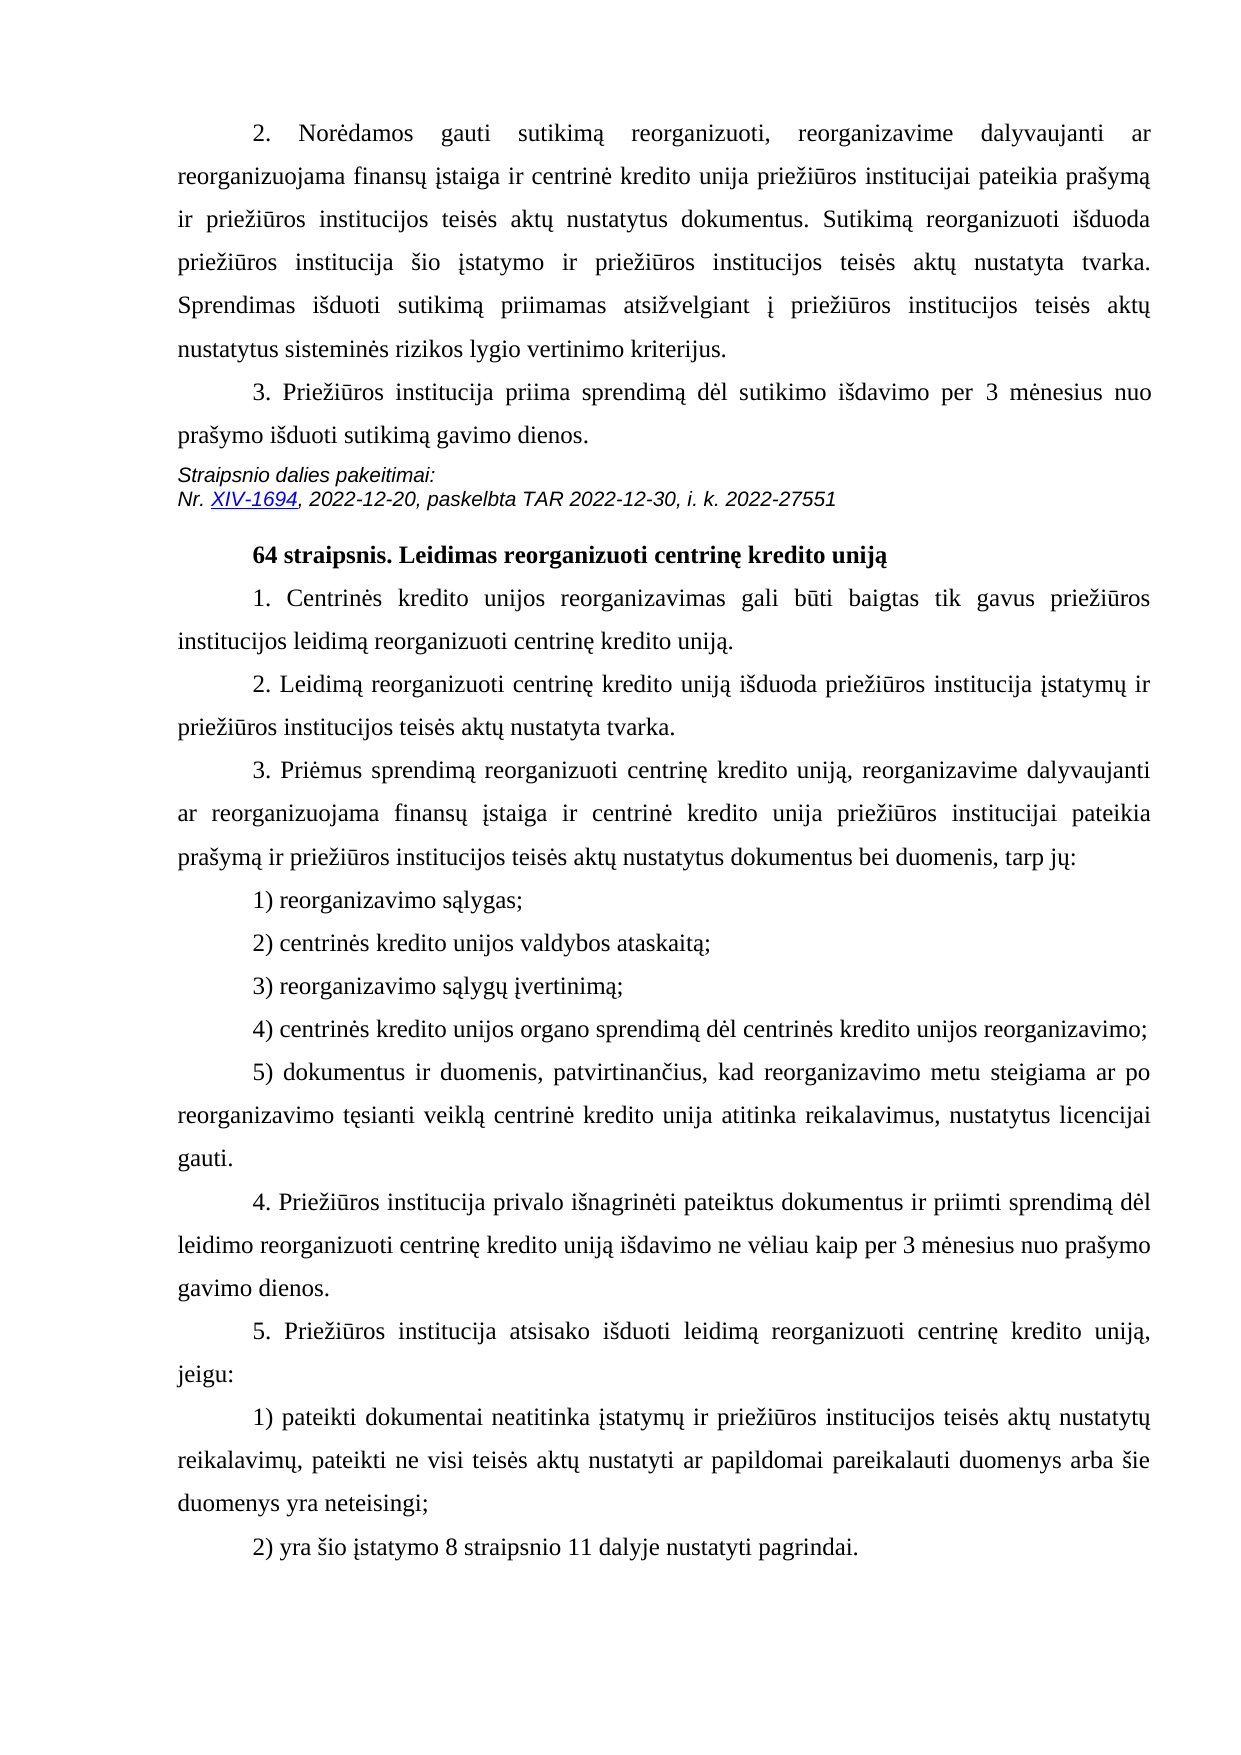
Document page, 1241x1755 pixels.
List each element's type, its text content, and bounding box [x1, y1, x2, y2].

text Nr. XIV-1694, 2022-12-20, paskelbta TAR 2022-12-30, i. k. 2022-27551 [177, 487, 1152, 511]
text 2) centrinės kredito unijos valdybos ataskaitą; [177, 928, 1152, 957]
text 4. Priežiūros institucija privalo išnagrinėti pateiktus dokumentus ir priimti sprendimą dėl leidimo reorganizuoti centrinę kredito uniją išdavimo ne vėliau kaip per 3 mėnesius nuo prašymo gavimo dienos. [177, 1187, 1152, 1302]
text 4) centrinės kredito unijos organo sprendimą dėl centrinės kredito unijos reorganizavimo; [177, 1014, 1152, 1043]
text 3. Priežiūros institucija priima sprendimą dėl sutikimo išdavimo per 3 mėnesius nuo prašymo išduoti sutikimą gavimo dienos. [177, 377, 1152, 449]
text Straipsnio dalies pakeitimai: [177, 463, 1152, 487]
text 5. Priežiūros institucija atsisako išduoti leidimą reorganizuoti centrinę kredito uniją, jeigu: [177, 1316, 1152, 1388]
text 5) dokumentus ir duomenis, patvirtinančius, kad reorganizavimo metu steigiama ar po reorganizavimo tęsianti veiklą centrinė kredito unija atitinka reikalavimus, nustatytus licencijai gauti. [177, 1057, 1152, 1172]
text 64 straipsnis. Leidimas reorganizuoti centrinę kredito uniją [177, 540, 1152, 568]
text 1) pateikti dokumentai neatitinka įstatymų ir priežiūros institucijos teisės aktų nustatytų reikalavimų, pateikti ne visi teisės aktų nustatyti ar papildomai pareikalauti duomenys arba šie duomenys yra neteisingi; [177, 1402, 1152, 1517]
text 1) reorganizavimo sąlygas; [177, 885, 1152, 913]
text 2. Norėdamos gauti sutikimą reorganizuoti, reorganizavime dalyvaujanti ar reorganizuojama finansų įstaiga ir centrinė kredito unija priežiūros institucijai pateikia prašymą ir priežiūros institucijos teisės aktų nustatytus dokumentus. Sutikimą reorganizuoti išduoda priežiūros institucija šio įstatymo ir priežiūros institucijos teisės aktų nustatyta tvarka. Sprendimas išduoti sutikimą priimamas atsižvelgiant į priežiūros institucijos teisės aktų nustatytus sisteminės rizikos lygio vertinimo kriterijus. [177, 118, 1152, 362]
text 2. Leidimą reorganizuoti centrinę kredito uniją išduoda priežiūros institucija įstatymų ir priežiūros institucijos teisės aktų nustatyta tvarka. [177, 669, 1152, 741]
text 2) yra šio įstatymo 8 straipsnio 11 dalyje nustatyti pagrindai. [177, 1532, 1152, 1560]
text 3) reorganizavimo sąlygų įvertinimą; [177, 971, 1152, 1000]
text 1. Centrinės kredito unijos reorganizavimas gali būti baigtas tik gavus priežiūros institucijos leidimą reorganizuoti centrinę kredito uniją. [177, 583, 1152, 655]
text 3. Priėmus sprendimą reorganizuoti centrinę kredito uniją, reorganizavime dalyvaujanti ar reorganizuojama finansų įstaiga ir centrinė kredito unija priežiūros institucijai pateikia prašymą ir priežiūros institucijos teisės aktų nustatytus dokumentus bei duomenis, tarp jų: [177, 755, 1152, 870]
